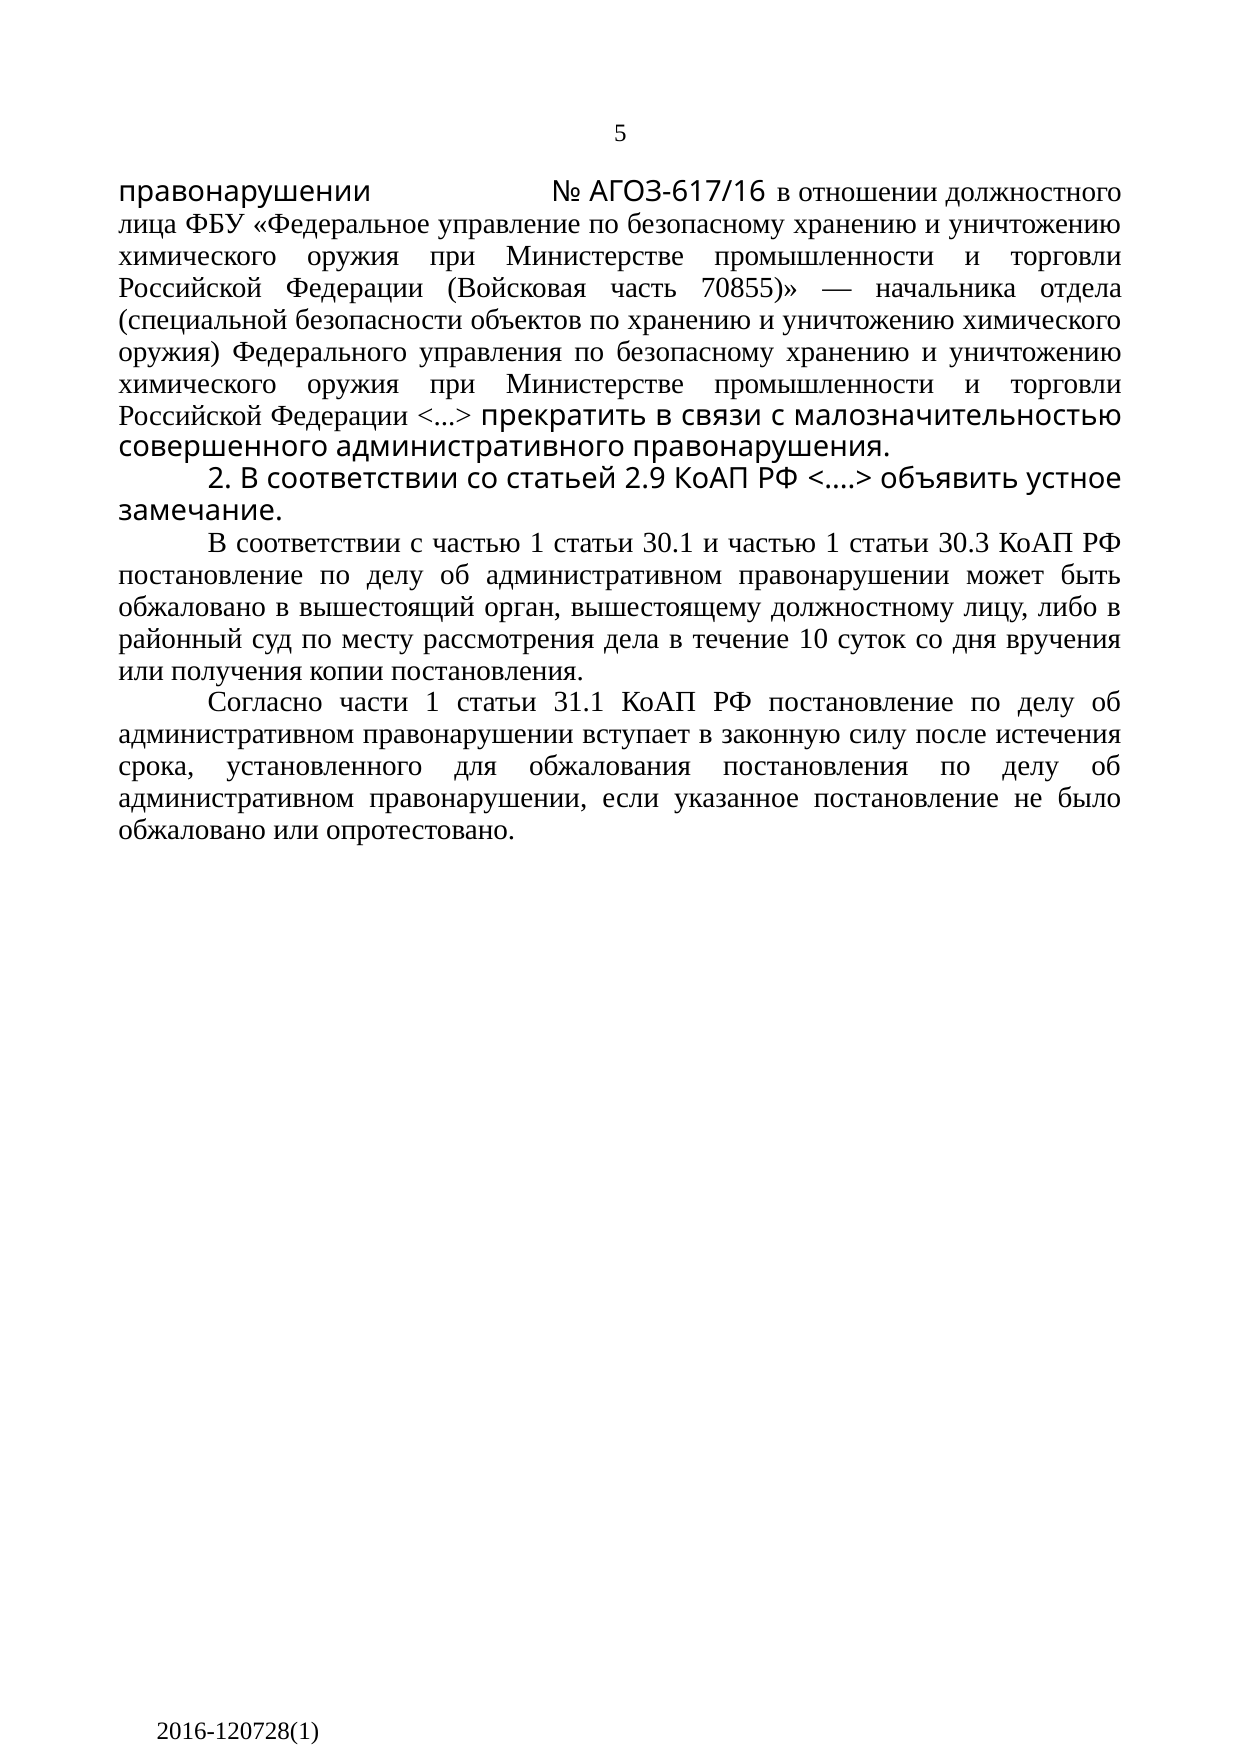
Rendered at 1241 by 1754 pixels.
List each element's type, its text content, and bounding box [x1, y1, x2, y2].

text В соответствии с частью 1 статьи 30.1 и частью 1 статьи 30.3 КоАП РФ постановление по делу об административном правонарушении может быть обжаловано в вышестоящий орган, вышестоящему должностному лицу, либо в районный суд по месту рассмотрения дела в течение 10 суток со дня вручения или получения копии постановления. [118, 527, 1122, 686]
text 2. В соответствии со статьей 2.9 КоАП РФ <....> объявить устное замечание. [118, 463, 1122, 527]
text правонарушении № АГОЗ-617/16 в отношении должностного лица ФБУ «Федеральное управление по безопасному хранению и уничтожению химического оружия при Министерстве промышленности и торговли Российской Федерации (Войсковая часть 70855)» — начальника отдела (специальной безопасности объектов по хранению и уничтожению химического оружия) Федерального управления по безопасному хранению и уничтожению химического оружия при Министерстве промышленности и торговли Российской Федерации <...> прекратить в связи с малозначительностью совершенного административного правонарушения. [118, 176, 1122, 463]
text Согласно части 1 статьи 31.1 КоАП РФ постановление по делу об административном правонарушении вступает в законную силу после истечения срока, установленного для обжалования постановления по делу об административном правонарушении, если указанное постановление не было обжаловано или опротестовано. [118, 686, 1122, 846]
